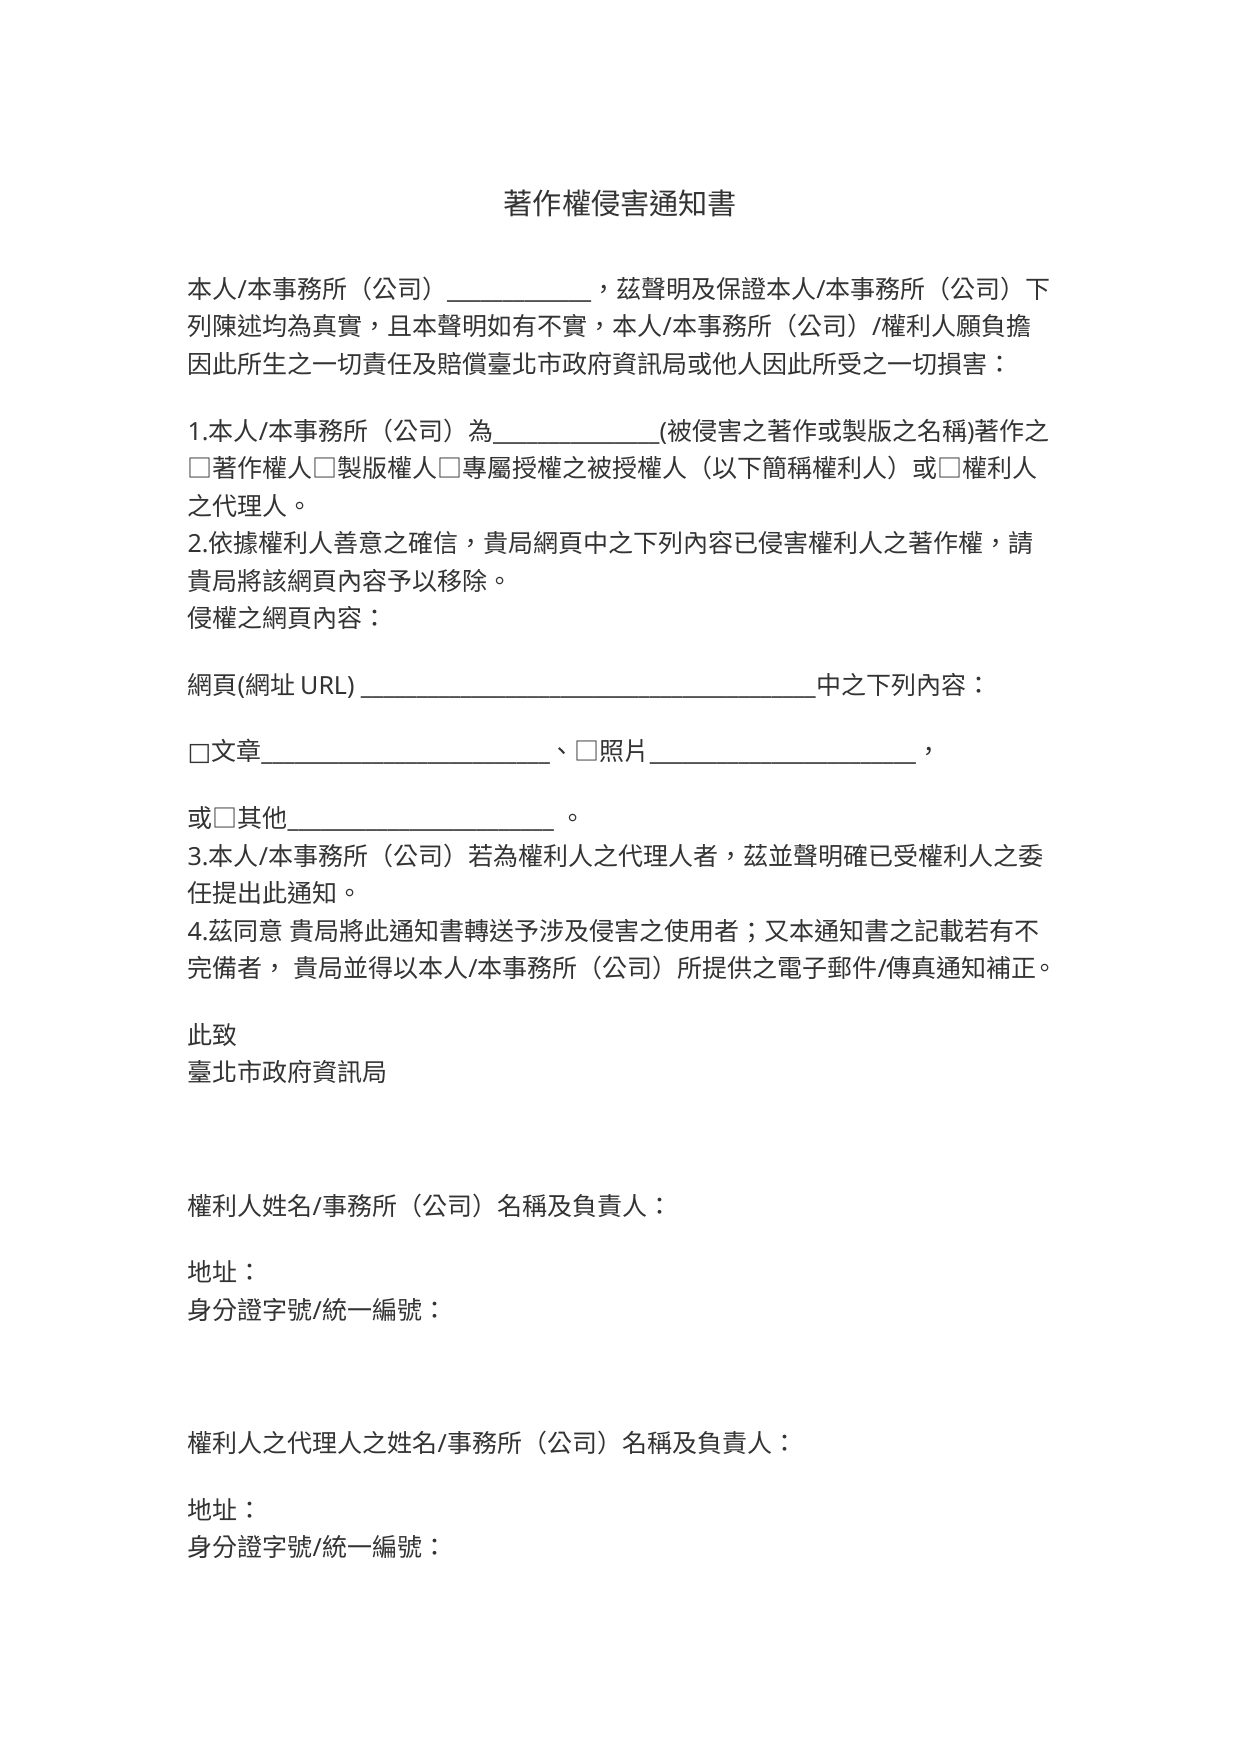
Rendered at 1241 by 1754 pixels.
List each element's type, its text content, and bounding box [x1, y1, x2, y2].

text 著作權侵害通知書 [187, 164, 1053, 239]
text 地址： 身分證字號/統一編號： [187, 1252, 1053, 1327]
text □文章__________________________、□照片________________________， [187, 731, 1053, 769]
text 此致 臺北市政府資訊局 [187, 1014, 1053, 1089]
text 權利人姓名/事務所（公司）名稱及負責人： [187, 1185, 1053, 1223]
text 地址： 身分證字號/統一編號： [187, 1489, 1053, 1564]
text 權利人之代理人之姓名/事務所（公司）名稱及負責人： [187, 1423, 1053, 1460]
text 或□其他________________________ 。 3.本人/本事務所（公司）若為權利人之代理人者，茲並聲明確已受權利人之委任提出此通知。 4.茲同意 貴局將此通知書轉送予涉及侵害之使用者；又本通知書之記載若有不完備者， 貴局並得以本人/本事務所（公司）所提供之電子郵件/傳真通知補正。 [187, 798, 1053, 985]
text 1.本人/本事務所（公司）為_______________(被侵害之著作或製版之名稱)著作之□著作權人□製版權人□專屬授權之被授權人（以下簡稱權利人）或□權利人之代理人。 2.依據權利人善意之確信，貴局網頁中之下列內容已侵害權利人之著作權，請 貴局將該網頁內容予以移除。 侵權之網頁內容： [187, 410, 1053, 635]
text 本人/本事務所（公司）­­_____________，茲聲明及保證本人/本事務所（公司）下列陳述均為真實，且本聲明如有不實，本人/本事務所（公司）/權利人願負擔因此所生之一切責任及賠償臺北市政府資訊局或他人因此所受之一切損害： [187, 269, 1053, 381]
text 網頁(網址URL) _________________________________________中之下列內容： [187, 664, 1053, 702]
